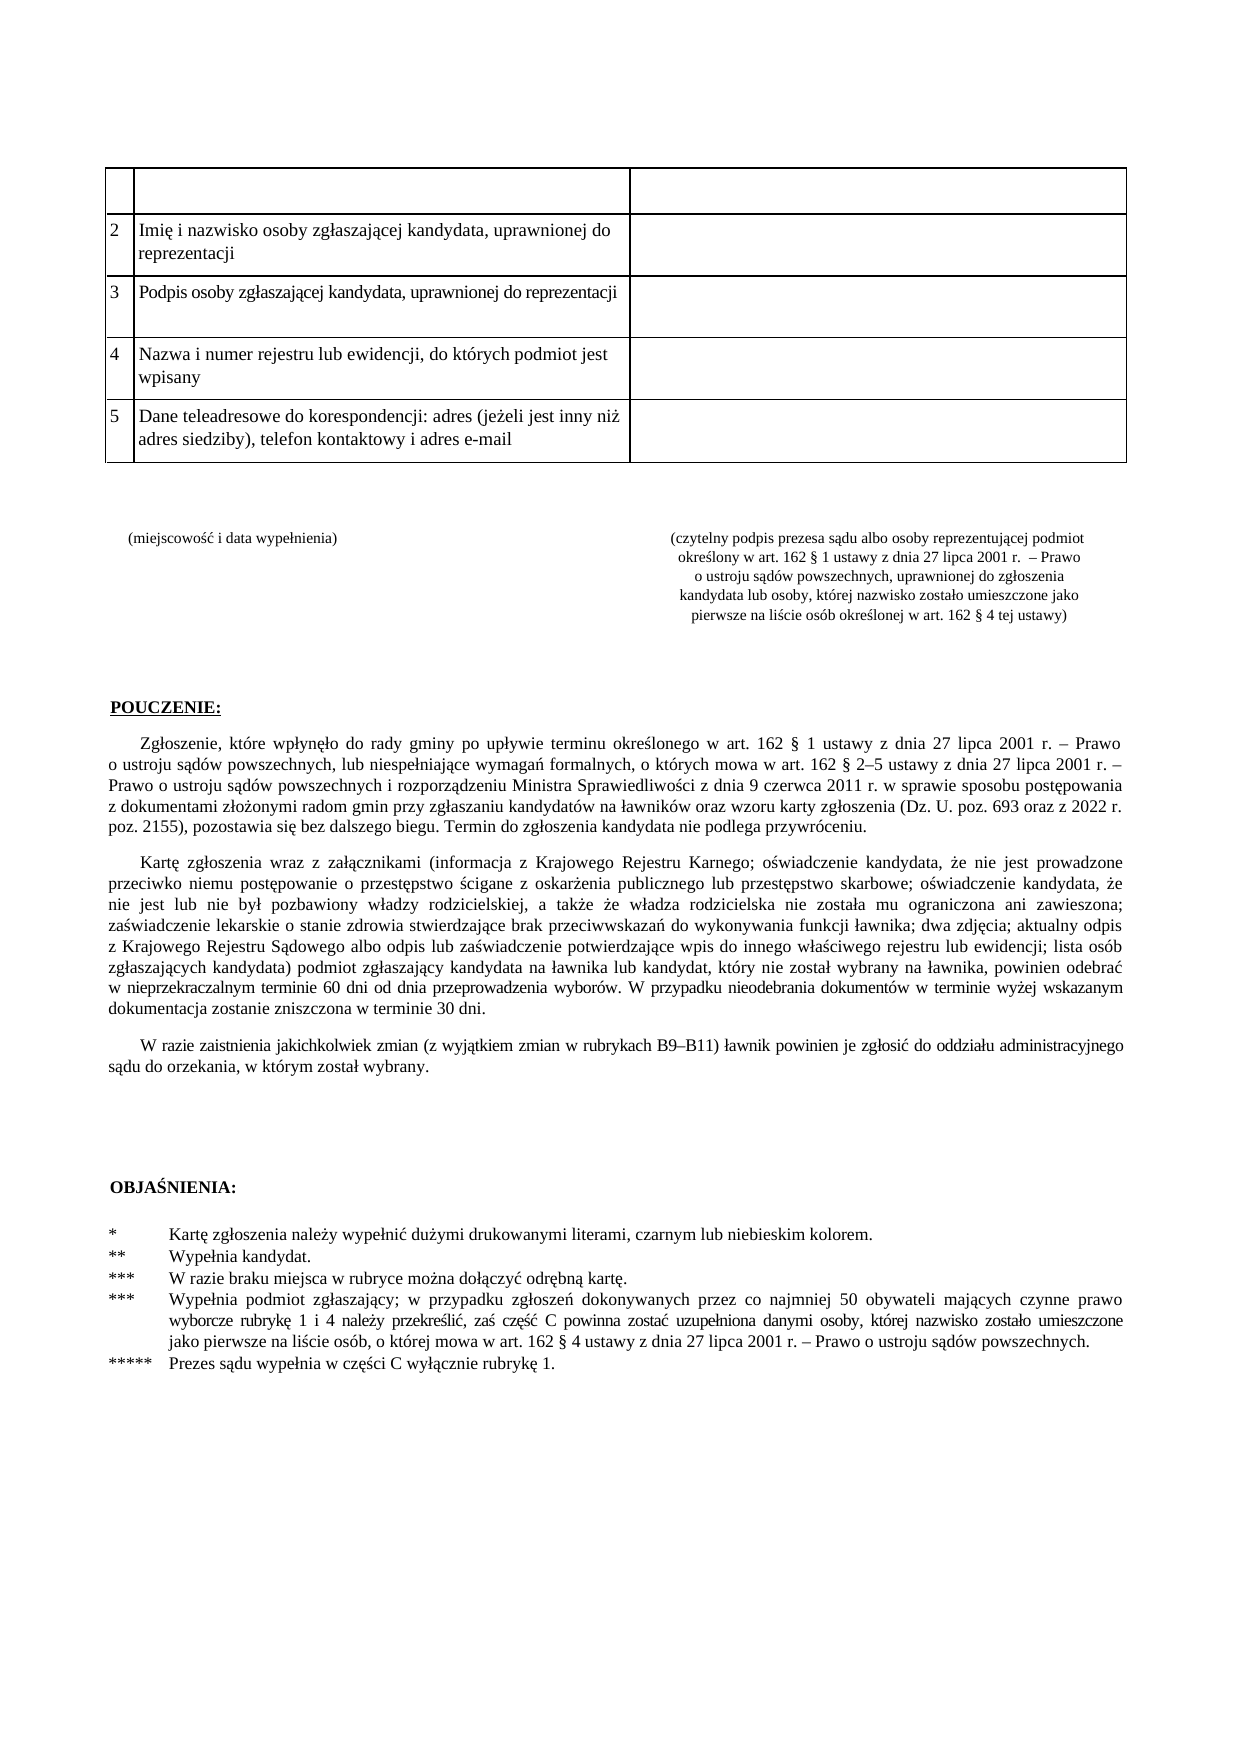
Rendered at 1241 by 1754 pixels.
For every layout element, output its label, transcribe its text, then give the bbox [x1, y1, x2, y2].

table_cell [631, 338, 1126, 399]
table_cell [106, 625, 1126, 693]
table_cell POUCZENIE: Zgłoszenie, które wpłynęło do rady gminy po upływie terminu określonego w art. 162 § 1 ustawy z dnia 27 lipca 2001 r. – Prawo o ustroju sądów powszechnych, lub niespełniające wymagań formalnych, o których mowa w art. 162 § 2–5 ustawy z dnia 27 lipca 2001 r. – Prawo o ustroju sądów powszechnych i rozporządzeniu Ministra Sprawiedliwości z dnia 9 czerwca 2011 r. w sprawie sposobu postępowania z dokumentami złożonymi radom gmin przy zgłaszaniu kandydatów na ławników oraz wzoru karty zgłoszenia (Dz. U. poz. 693 oraz z 2022 r. poz. 2155), pozostawia się bez dalszego biegu. Termin do zgłoszenia kandydata nie podlega przywróceniu. Kartę zgłoszenia wraz z załącznikami (informacja z Krajowego Rejestru Karnego; oświadczenie kandydata, że nie jest prowadzone przeciwko niemu postępowanie o przestępstwo ścigane z oskarżenia publicznego lub przestępstwo skarbowe; oświadczenie kandydata, że nie jest lub nie był pozbawiony władzy rodzicielskiej, a także że władza rodzicielska nie została mu ograniczona ani zawieszona; zaświadczenie lekarskie o stanie zdrowia stwierdzające brak przeciwwskazań do wykonywania funkcji ławnika; dwa zdjęcia; aktualny odpis z Krajowego Rejestru Sądowego albo odpis lub zaświadczenie potwierdzające wpis do innego właściwego rejestru lub ewidencji; lista osób zgłaszających kandydata) podmiot zgłaszający kandydata na ławnika lub kandydat, który nie został wybrany na ławnika, powinien odebrać w nieprzekraczalnym terminie 60 dni od dnia przeprowadzenia wyborów. W przypadku nieodebrania dokumentów w terminie wyżej wskazanym dokumentacja zostanie zniszczona w terminie 30 dni. W razie zaistnienia jakichkolwiek zmian (z wyjątkiem zmian w rubrykach B9–B11) ławnik powinien je zgłosić do oddziału administracyjnego sądu do orzekania, w którym został wybrany. [106, 693, 1126, 1110]
table_cell Dane teleadresowe do korespondencji: adres (jeżeli jest inny niż adres siedziby), telefon kontaktowy i adres e-mail [135, 400, 629, 461]
table_cell Nazwa i numer rejestru lub ewidencji, do których podmiot jest wpisany [135, 338, 629, 399]
table_cell Imię i nazwisko osoby zgłaszającej kandydata, uprawnionej do reprezentacji [135, 215, 629, 275]
table_cell [630, 463, 1126, 524]
table_cell [106, 1110, 1126, 1172]
table_cell [106, 463, 630, 524]
table_cell 5 [106, 400, 133, 461]
table_cell (czytelny podpis prezesa sądu albo osoby reprezentującej podmiot określony w art. 162 § 1 ustawy z dnia 27 lipca 2001 r. – Prawo o ustroju sądów powszechnych, uprawnionej do zgłoszenia kandydata lub osoby, której nazwisko zostało umieszczone jako pierwsze na liście osób określonej w art. 162 § 4 tej ustawy) [630, 524, 1126, 625]
table_cell [631, 215, 1126, 275]
table_cell 3 [106, 276, 133, 337]
table_cell [135, 169, 629, 213]
table_cell OBJAŚNIENIA: * Kartę zgłoszenia należy wypełnić dużymi drukowanymi literami, czarnym lub niebieskim kolorem. ** Wypełnia kandydat. *** W razie braku miejsca w rubryce można dołączyć odrębną kartę. *** Wypełnia podmiot zgłaszający; w przypadku zgłoszeń dokonywanych przez co najmniej 50 obywateli mających czynne prawo wyborcze rubrykę 1 i 4 należy przekreślić, zaś część C powinna zostać uzupełniona danymi osoby, której nazwisko zostało umieszczone jako pierwsze na liście osób, o której mowa w art. 162 § 4 ustawy z dnia 27 lipca 2001 r. – Prawo o ustroju sądów powszechnych. ***** Prezes sądu wypełnia w części C wyłącznie rubrykę 1. [106, 1173, 1126, 1374]
table_cell 2 [106, 214, 133, 275]
table_cell [631, 277, 1126, 337]
table_cell [631, 400, 1126, 461]
table_cell Podpis osoby zgłaszającej kandydata, uprawnionej do reprezentacji [135, 277, 629, 337]
table_cell 4 [106, 338, 133, 399]
table_cell (miejscowość i data wypełnienia) [106, 524, 630, 625]
table_cell [106, 169, 133, 213]
table_cell [631, 169, 1126, 213]
